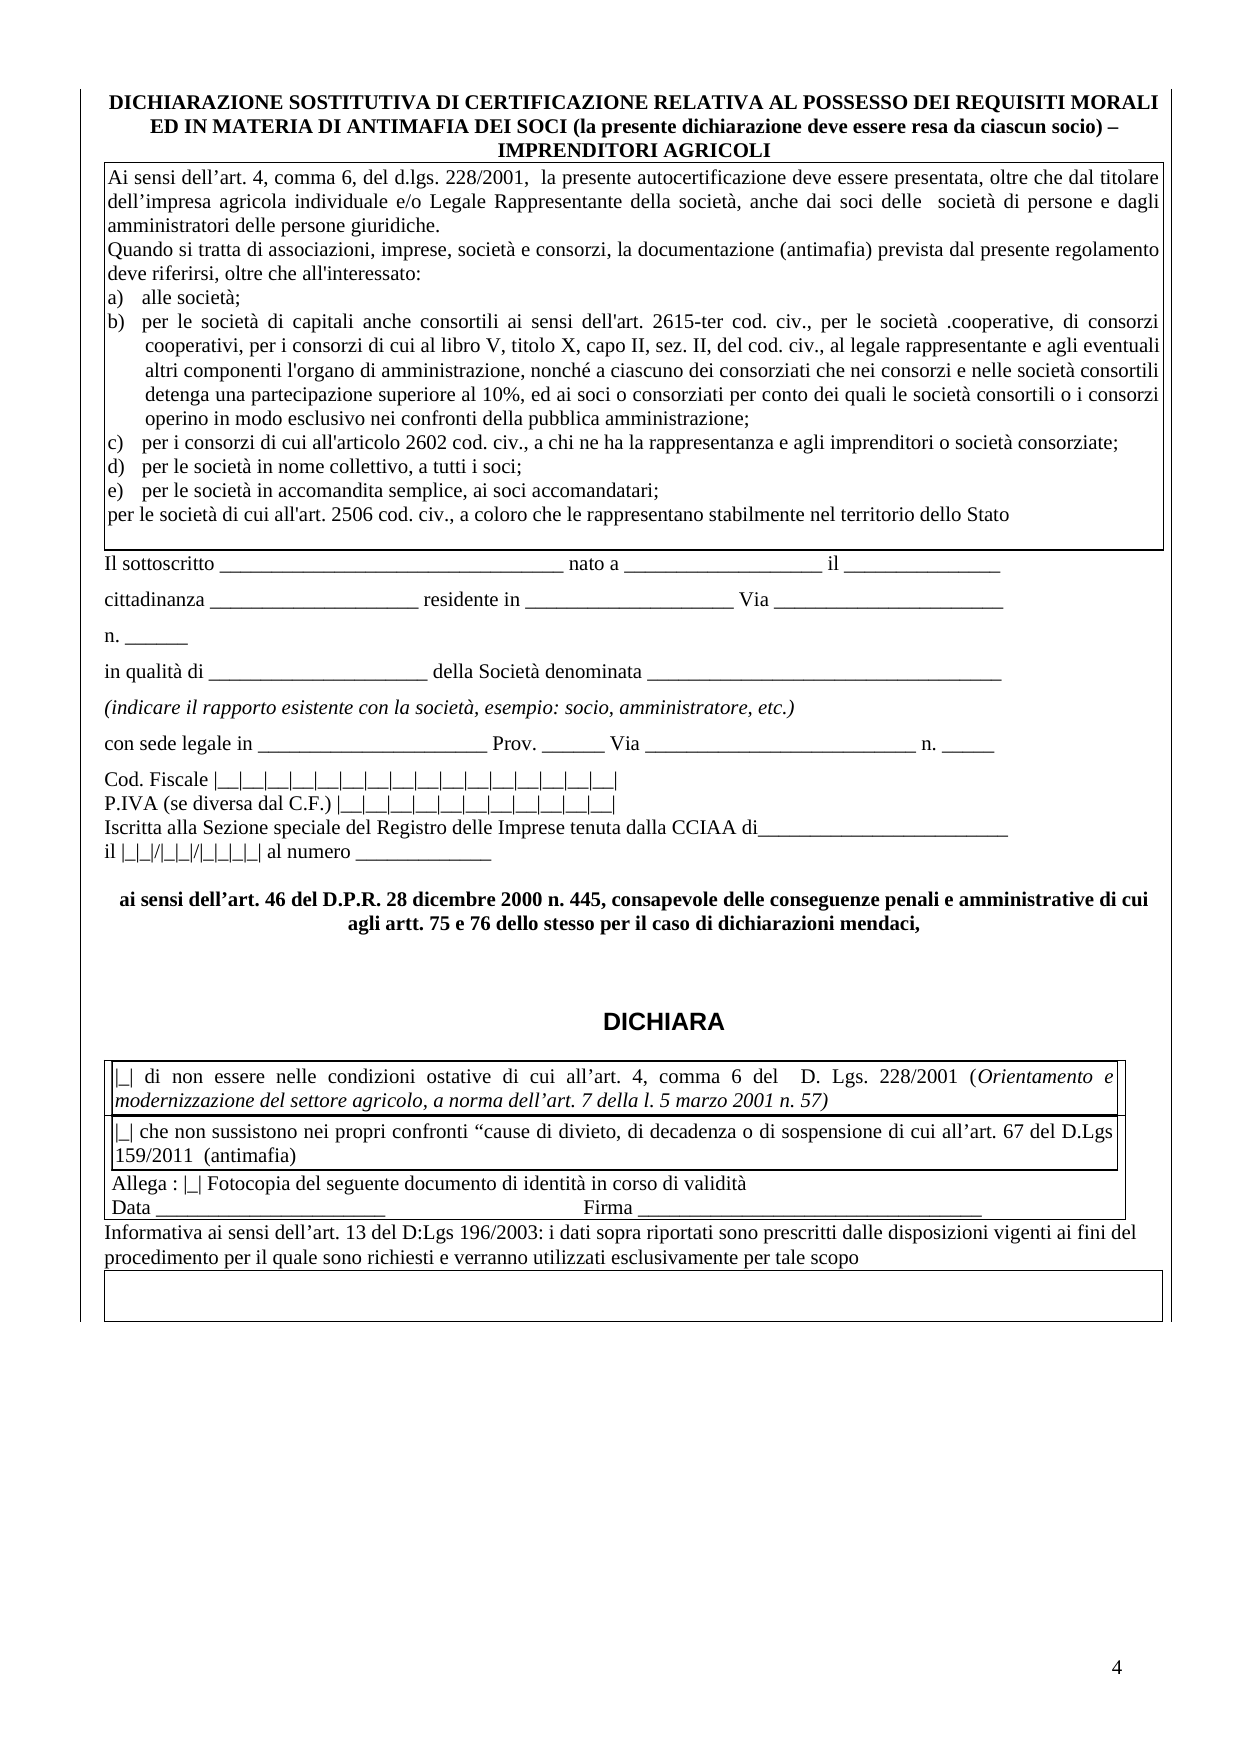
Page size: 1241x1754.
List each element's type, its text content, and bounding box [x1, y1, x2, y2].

table_cell [81, 89, 97, 1322]
table_cell |_| che non sussistono nei propri confronti “cause di divieto, di decadenza o di sospensione di cui all’art. 67 del D.Lgs 159/2011 (antimafia) Allega : |_| Fotocopia del seguente documento di identità in corso di validità Data ______________________ Firma _________________________________ [105, 1116, 1125, 1219]
table_cell DICHIARAZIONE SOSTITUTIVA DI CERTIFICAZIONE RELATIVA AL POSSESSO DEI REQUISITI MORALI ED IN MATERIA DI ANTIMAFIA DEI SOCI (la presente dichiarazione deve essere resa da ciascun socio) – IMPRENDITORI AGRICOLI Ai sensi dell’art. 4, comma 6, del d.lgs. 228/2001, la presente autocertificazione deve essere presentata, oltre che dal titolare dell’impresa agricola individuale e/o Legale Rappresentante della società, anche dai soci delle società di persone e dagli amministratori delle persone giuridiche. Quando si tratta di associazioni, imprese, società e consorzi, la documentazione (antimafia) prevista dal presente regolamento deve riferirsi, oltre che all'interessato: alle società; per le società di capitali anche consortili ai sensi dell'art. 2615-ter cod. civ., per le società .cooperative, di consorzi cooperativi, per i consorzi di cui al libro V, titolo X, capo II, sez. II, del cod. civ., al legale rappresentante e agli eventuali altri componenti l'organo di amministrazione, nonché a ciascuno dei consorziati che nei consorzi e nelle società consortili detenga una partecipazione superiore al 10%, ed ai soci o consorziati per conto dei quali le società consortili o i consorzi operino in modo esclusivo nei confronti della pubblica amministrazione; per i consorzi di cui all'articolo 2602 cod. civ., a chi ne ha la rappresentanza e agli imprenditori o società consorziate; per le società in nome collettivo, a tutti i soci; per le società in accomandita semplice, ai soci accomandatari; per le società di cui all'art. 2506 cod. civ., a coloro che le rappresentano stabilmente nel territorio dello Stato Il sottoscritto _________________________________ nato a ___________________ il _______________ cittadinanza ____________________ residente in ____________________ Via ______________________ n. ______ in qualità di _____________________ della Società denominata __________________________________ (indicare il rapporto esistente con la società, esempio: socio, amministratore, etc.) con sede legale in ______________________ Prov. ______ Via __________________________ n. _____ Cod. Fiscale |__|__|__|__|__|__|__|__|__|__|__|__|__|__|__|__| P.IVA (se diversa dal C.F.) |__|__|__|__|__|__|__|__|__|__|__| Iscritta alla Sezione speciale del Registro delle Imprese tenuta dalla CCIAA di________________________ il |_|_|/|_|_|/|_|_|_|_| al numero _____________ ai sensi dell’art. 46 del D.P.R. 28 dicembre 2000 n. 445, consapevole delle conseguenze penali e amministrative di cui agli artt. 75 e 76 dello stesso per il caso di dichiarazioni mendaci, DICHIARA Informativa ai sensi dell’art. 13 del D:Lgs 196/2003: i dati sopra riportati sono prescritti dalle disposizioni vigenti ai fini del procedimento per il quale sono richiesti e verranno utilizzati esclusivamente per tale scopo [97, 89, 1171, 1322]
table_header |_| di non essere nelle condizioni ostative di cui all’art. 4, comma 6 del D. Lgs. 228/2001 (Orientamento e modernizzazione del settore agricolo, a norma dell’art. 7 della l. 5 marzo 2001 n. 57) [113, 1062, 1117, 1114]
